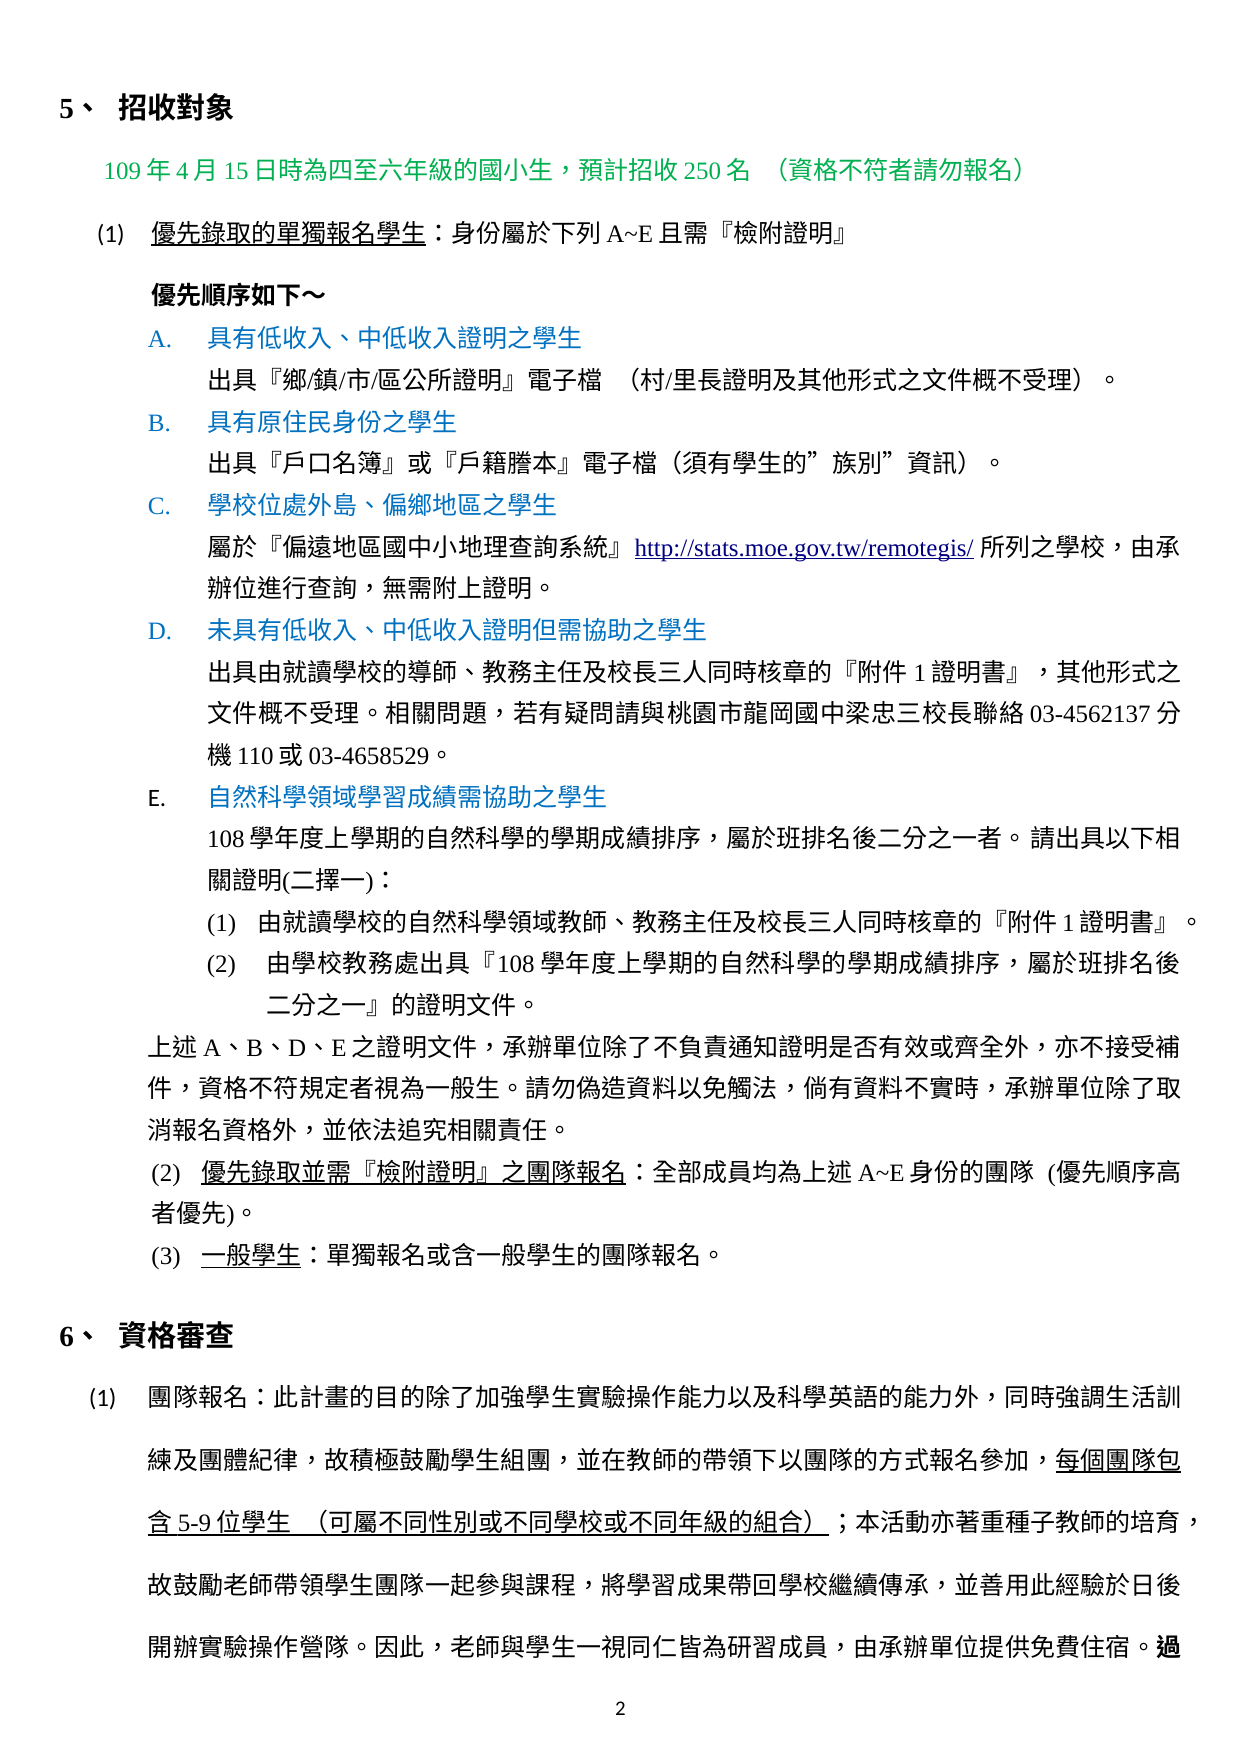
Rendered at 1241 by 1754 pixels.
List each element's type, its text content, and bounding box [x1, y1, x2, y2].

list 資格審查 [59, 1292, 1181, 1354]
text 出具『戶口名簿』或『戶籍謄本』電子檔（須有學生的”族別”資訊）。 [207, 439, 1181, 481]
list 由學校教務處出具『108學年度上學期的自然科學的學期成績排序，屬於班排名後二分之一』的證明文件。 [207, 939, 1181, 1023]
text 優先順序如下～ [151, 252, 1181, 314]
text 屬於『偏遠地區國中小地理查詢系統』http://stats.moe.gov.tw/remotegis/ 所列之學校，由承辦位進行查詢，無需附上證明。 [207, 523, 1181, 606]
list 具有原住民身份之學生 [148, 398, 1181, 439]
list 具有低收入、中低收入證明之學生 [148, 314, 1181, 356]
list 團隊報名：此計畫的目的除了加強學生實驗操作能力以及科學英語的能力外，同時強調生活訓練及團體紀律，故積極鼓勵學生組團，並在教師的帶領下以團隊的方式報名參加，每個團隊包含5-9位學生 （可屬不同性別或不同學校或不同年級的組合）；本活動亦著重種子教師的培育，故鼓勵老師帶領學生團隊一起參與課程，將學習成果帶回學校繼續傳承，並善用此經驗於日後開辦實驗操作營隊。因此，老師與學生一視同仁皆為研習成員，由承辦單位提供免費住宿。過程中老師須與所帶領之同性別學生住同一間寢室並協助承辦單位共同管理學生，並五天四夜全程參與課程，不得擅自離營，並與學生一同遵循所有規定 (帶隊老師須填寫切結書)。 [88, 1354, 1181, 1667]
text 出具由就讀學校的導師、教務主任及校長三人同時核章的『附件1證明書』，其他形式之文件概不受理。相關問題，若有疑問請與桃園市龍岡國中梁忠三校長聯絡03-4562137分機110或03-4658529。 [207, 648, 1181, 773]
list 優先錄取並需『檢附證明』之團隊報名：全部成員均為上述A~E身份的團隊 (優先順序高者優先)。 [151, 1148, 1181, 1231]
list 未具有低收入、中低收入證明但需協助之學生 [148, 606, 1181, 648]
list 由就讀學校的自然科學領域教師、教務主任及校長三人同時核章的『附件1證明書』。 [207, 898, 1181, 939]
list 招收對象 [59, 64, 1181, 127]
text 108學年度上學期的自然科學的學期成績排序，屬於班排名後二分之一者。請出具以下相關證明(二擇一)： [207, 814, 1181, 898]
list 優先錄取的單獨報名學生：身份屬於下列A~E且需『檢附證明』 [97, 189, 1181, 252]
list 學校位處外島、偏鄉地區之學生 [148, 481, 1181, 523]
list 自然科學領域學習成績需協助之學生 [148, 773, 1181, 814]
list 一般學生：單獨報名或含一般學生的團隊報名。 [151, 1231, 1181, 1273]
text 上述A、B、D、E之證明文件，承辦單位除了不負責通知證明是否有效或齊全外，亦不接受補件，資格不符規定者視為一般生。請勿偽造資料以免觸法，倘有資料不實時，承辦單位除了取消報名資格外，並依法追究相關責任。 [148, 1023, 1181, 1148]
text 109年4月15日時為四至六年級的國小生，預計招收250名 （資格不符者請勿報名） [103, 127, 1181, 189]
text 出具『鄉/鎮/市/區公所證明』電子檔 （村/里長證明及其他形式之文件概不受理）。 [207, 356, 1181, 398]
